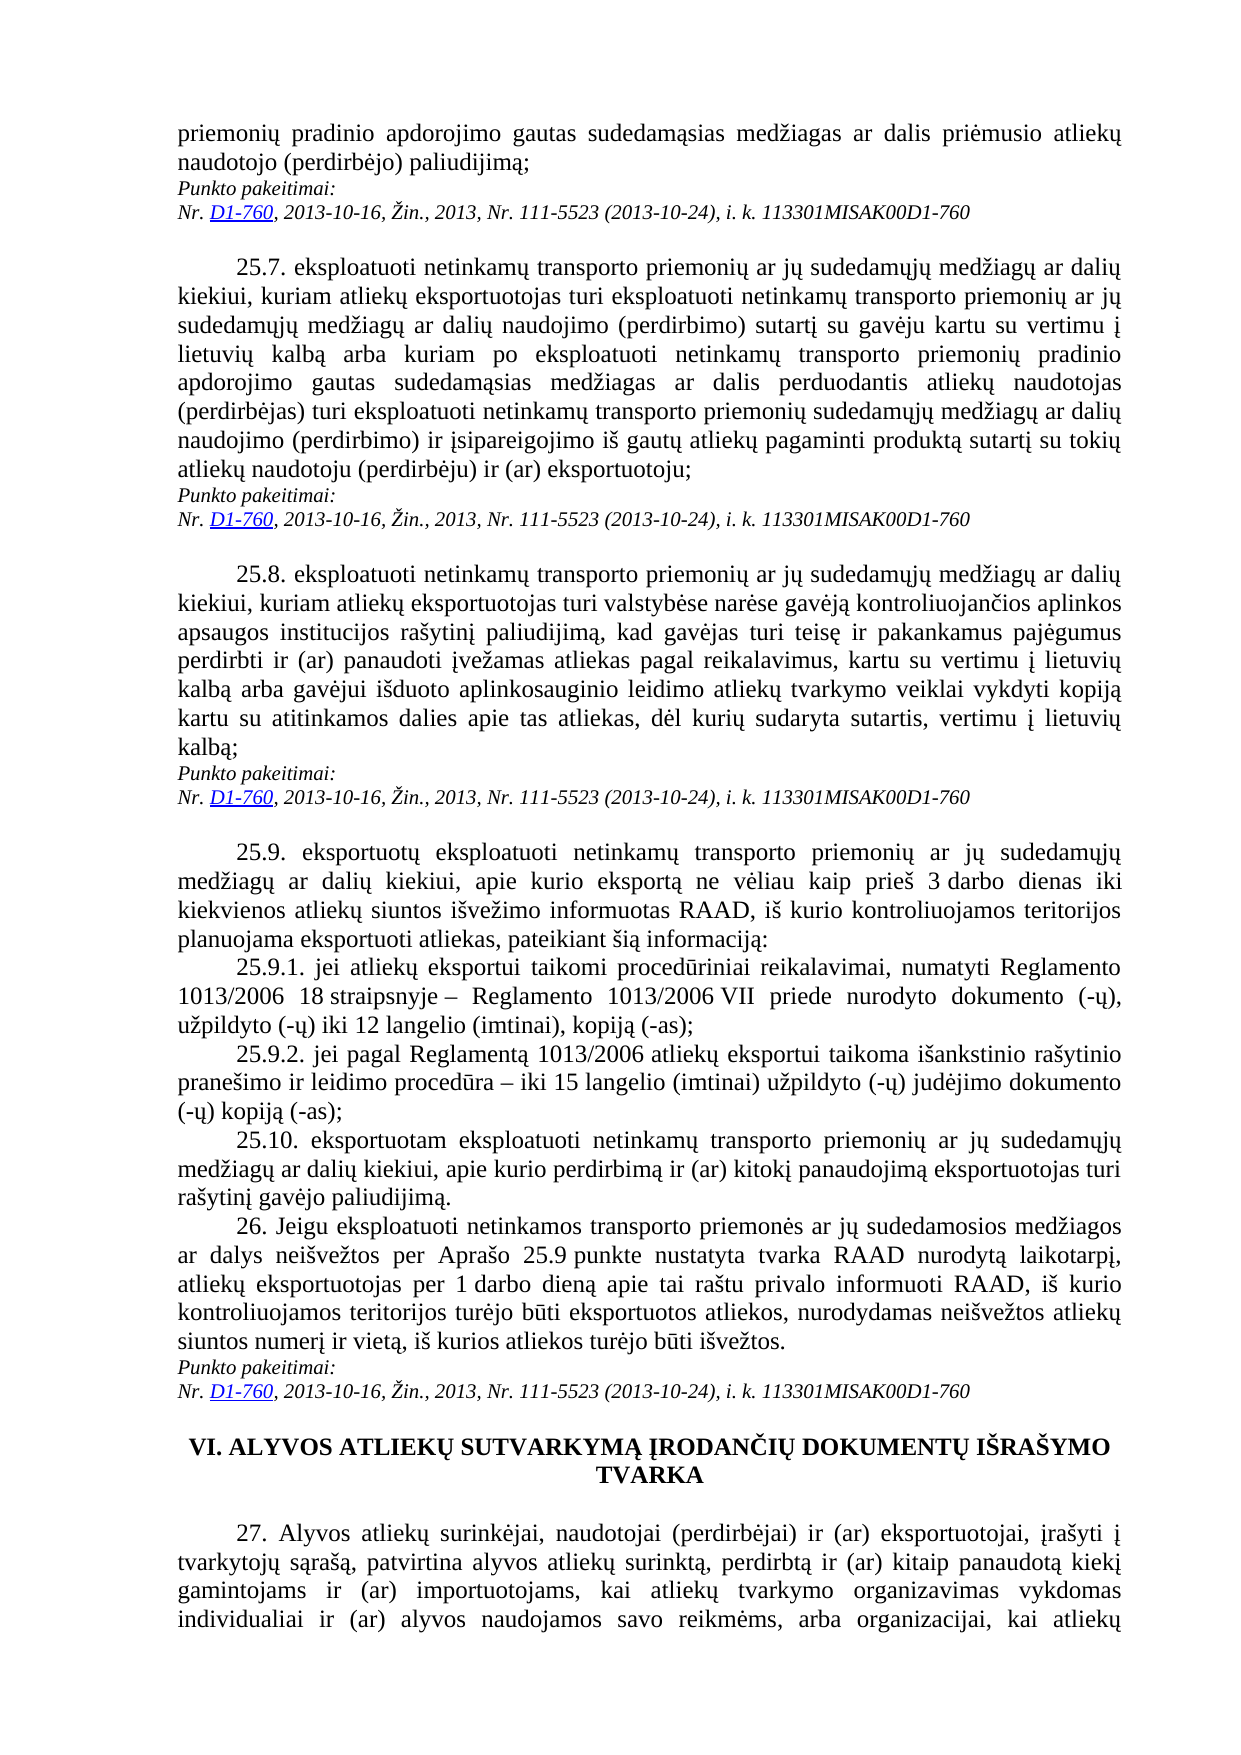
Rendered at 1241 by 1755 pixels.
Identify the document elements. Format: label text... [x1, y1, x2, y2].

text 25.9.2. jei pagal Reglamentą 1013/2006 atliekų eksportui taikoma išankstinio rašytinio pranešimo ir leidimo procedūra – iki 15 langelio (imtinai) užpildyto (-ų) judėjimo dokumento (-ų) kopiją (-as); [177, 1039, 1122, 1125]
text Nr. D1-760, 2013-10-16, Žin., 2013, Nr. 111-5523 (2013-10-24), i. k. 113301MISAK00D1-760 [177, 507, 1122, 531]
text 25.9.1. jei atliekų eksportui taikomi procedūriniai reikalavimai, numatyti Reglamento 1013/2006 18 straipsnyje – Reglamento 1013/2006 VII priede nurodyto dokumento (-ų), užpildyto (-ų) iki 12 langelio (imtinai), kopiją (-as); [177, 952, 1122, 1039]
text Punkto pakeitimai: [177, 482, 1122, 507]
text 25.8. eksploatuoti netinkamų transporto priemonių ar jų sudedamųjų medžiagų ar dalių kiekiui, kuriam atliekų eksportuotojas turi valstybėse narėse gavėją kontroliuojančios aplinkos apsaugos institucijos rašytinį paliudijimą, kad gavėjas turi teisę ir pakankamus pajėgumus perdirbti ir (ar) panaudoti įvežamas atliekas pagal reikalavimus, kartu su vertimu į lietuvių kalbą arba gavėjui išduoto aplinkosauginio leidimo atliekų tvarkymo veiklai vykdyti kopiją kartu su atitinkamos dalies apie tas atliekas, dėl kurių sudaryta sutartis, vertimu į lietuvių kalbą; [177, 559, 1122, 761]
text 25.9. eksportuotų eksploatuoti netinkamų transporto priemonių ar jų sudedamųjų medžiagų ar dalių kiekiui, apie kurio eksportą ne vėliau kaip prieš 3 darbo dienas iki kiekvienos atliekų siuntos išvežimo informuotas RAAD, iš kurio kontroliuojamos teritorijos planuojama eksportuoti atliekas, pateikiant šią informaciją: [177, 837, 1122, 952]
text 25.7. eksploatuoti netinkamų transporto priemonių ar jų sudedamųjų medžiagų ar dalių kiekiui, kuriam atliekų eksportuotojas turi eksploatuoti netinkamų transporto priemonių ar jų sudedamųjų medžiagų ar dalių naudojimo (perdirbimo) sutartį su gavėju kartu su vertimu į lietuvių kalbą arba kuriam po eksploatuoti netinkamų transporto priemonių pradinio apdorojimo gautas sudedamąsias medžiagas ar dalis perduodantis atliekų naudotojas (perdirbėjas) turi eksploatuoti netinkamų transporto priemonių sudedamųjų medžiagų ar dalių naudojimo (perdirbimo) ir įsipareigojimo iš gautų atliekų pagaminti produktą sutartį su tokių atliekų naudotoju (perdirbėju) ir (ar) eksportuotoju; [177, 252, 1122, 482]
text Punkto pakeitimai: [177, 176, 1122, 200]
text 25.10. eksportuotam eksploatuoti netinkamų transporto priemonių ar jų sudedamųjų medžiagų ar dalių kiekiui, apie kurio perdirbimą ir (ar) kitokį panaudojimą eksportuotojas turi rašytinį gavėjo paliudijimą. [177, 1125, 1122, 1211]
text 26. Jeigu eksploatuoti netinkamos transporto priemonės ar jų sudedamosios medžiagos ar dalys neišvežtos per Aprašo 25.9 punkte nustatyta tvarka RAAD nurodytą laikotarpį, atliekų eksportuotojas per 1 darbo dieną apie tai raštu privalo informuoti RAAD, iš kurio kontroliuojamos teritorijos turėjo būti eksportuotos atliekos, nurodydamas neišvežtos atliekų siuntos numerį ir vietą, iš kurios atliekos turėjo būti išvežtos. [177, 1211, 1122, 1355]
text Punkto pakeitimai: [177, 1355, 1122, 1379]
text Nr. D1-760, 2013-10-16, Žin., 2013, Nr. 111-5523 (2013-10-24), i. k. 113301MISAK00D1-760 [177, 785, 1122, 809]
text VI. ALYVOS ATLIEKŲ sutvarkymą įrodančių dokumentų išrašymo tvarka [177, 1432, 1122, 1489]
text 27. Alyvos atliekų surinkėjai, naudotojai (perdirbėjai) ir (ar) eksportuotojai, įrašyti į tvarkytojų sąrašą, patvirtina alyvos atliekų surinktą, perdirbtą ir (ar) kitaip panaudotą kiekį gamintojams ir (ar) importuotojams, kai atliekų tvarkymo organizavimas vykdomas individualiai ir (ar) alyvos naudojamos savo reikmėms, arba organizacijai, kai atliekų [177, 1518, 1122, 1633]
text priemonių pradinio apdorojimo gautas sudedamąsias medžiagas ar dalis priėmusio atliekų naudotojo (perdirbėjo) paliudijimą; [177, 118, 1122, 176]
text Nr. D1-760, 2013-10-16, Žin., 2013, Nr. 111-5523 (2013-10-24), i. k. 113301MISAK00D1-760 [177, 1379, 1122, 1403]
text Punkto pakeitimai: [177, 761, 1122, 785]
text Nr. D1-760, 2013-10-16, Žin., 2013, Nr. 111-5523 (2013-10-24), i. k. 113301MISAK00D1-760 [177, 200, 1122, 224]
